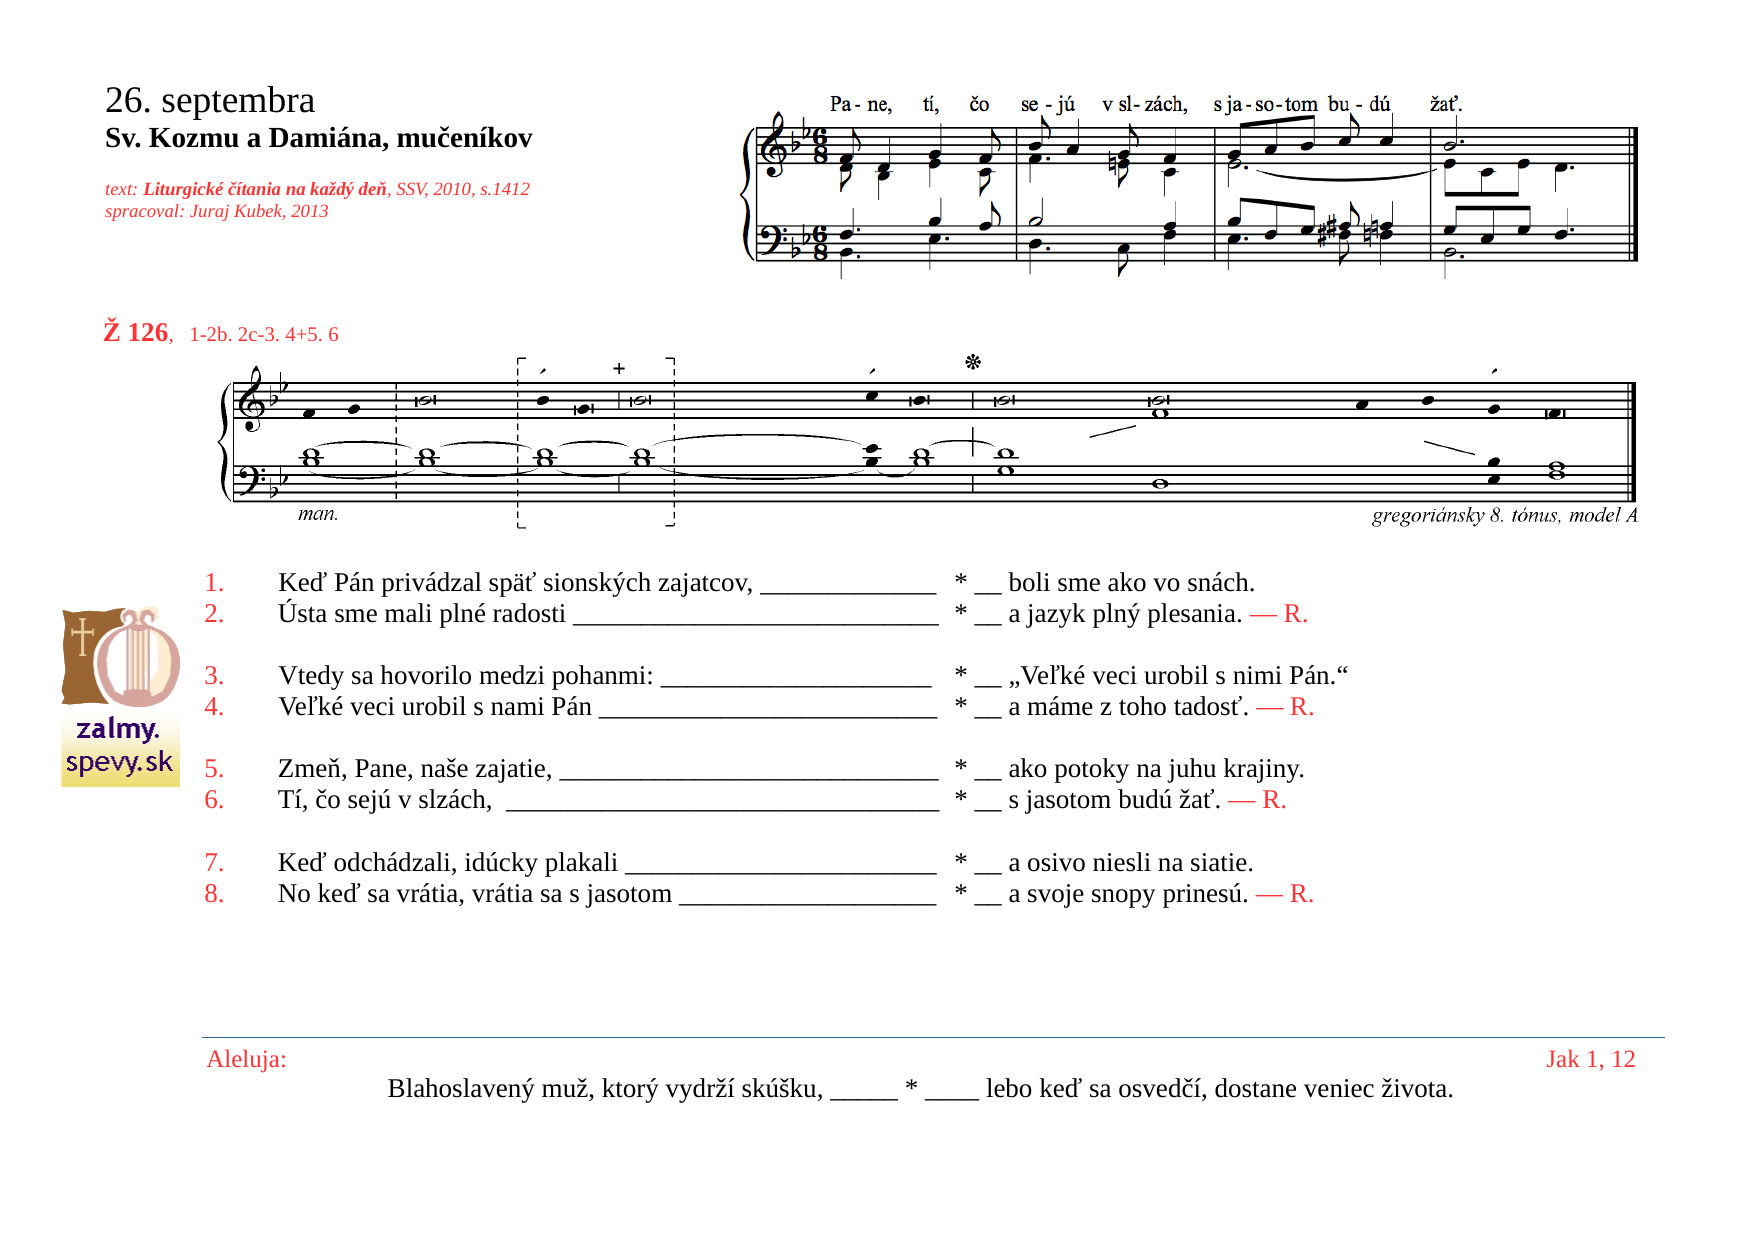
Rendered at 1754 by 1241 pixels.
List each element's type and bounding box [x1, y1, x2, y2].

picture [735, 88, 1641, 282]
picture [61, 606, 180, 787]
picture [209, 347, 1641, 534]
